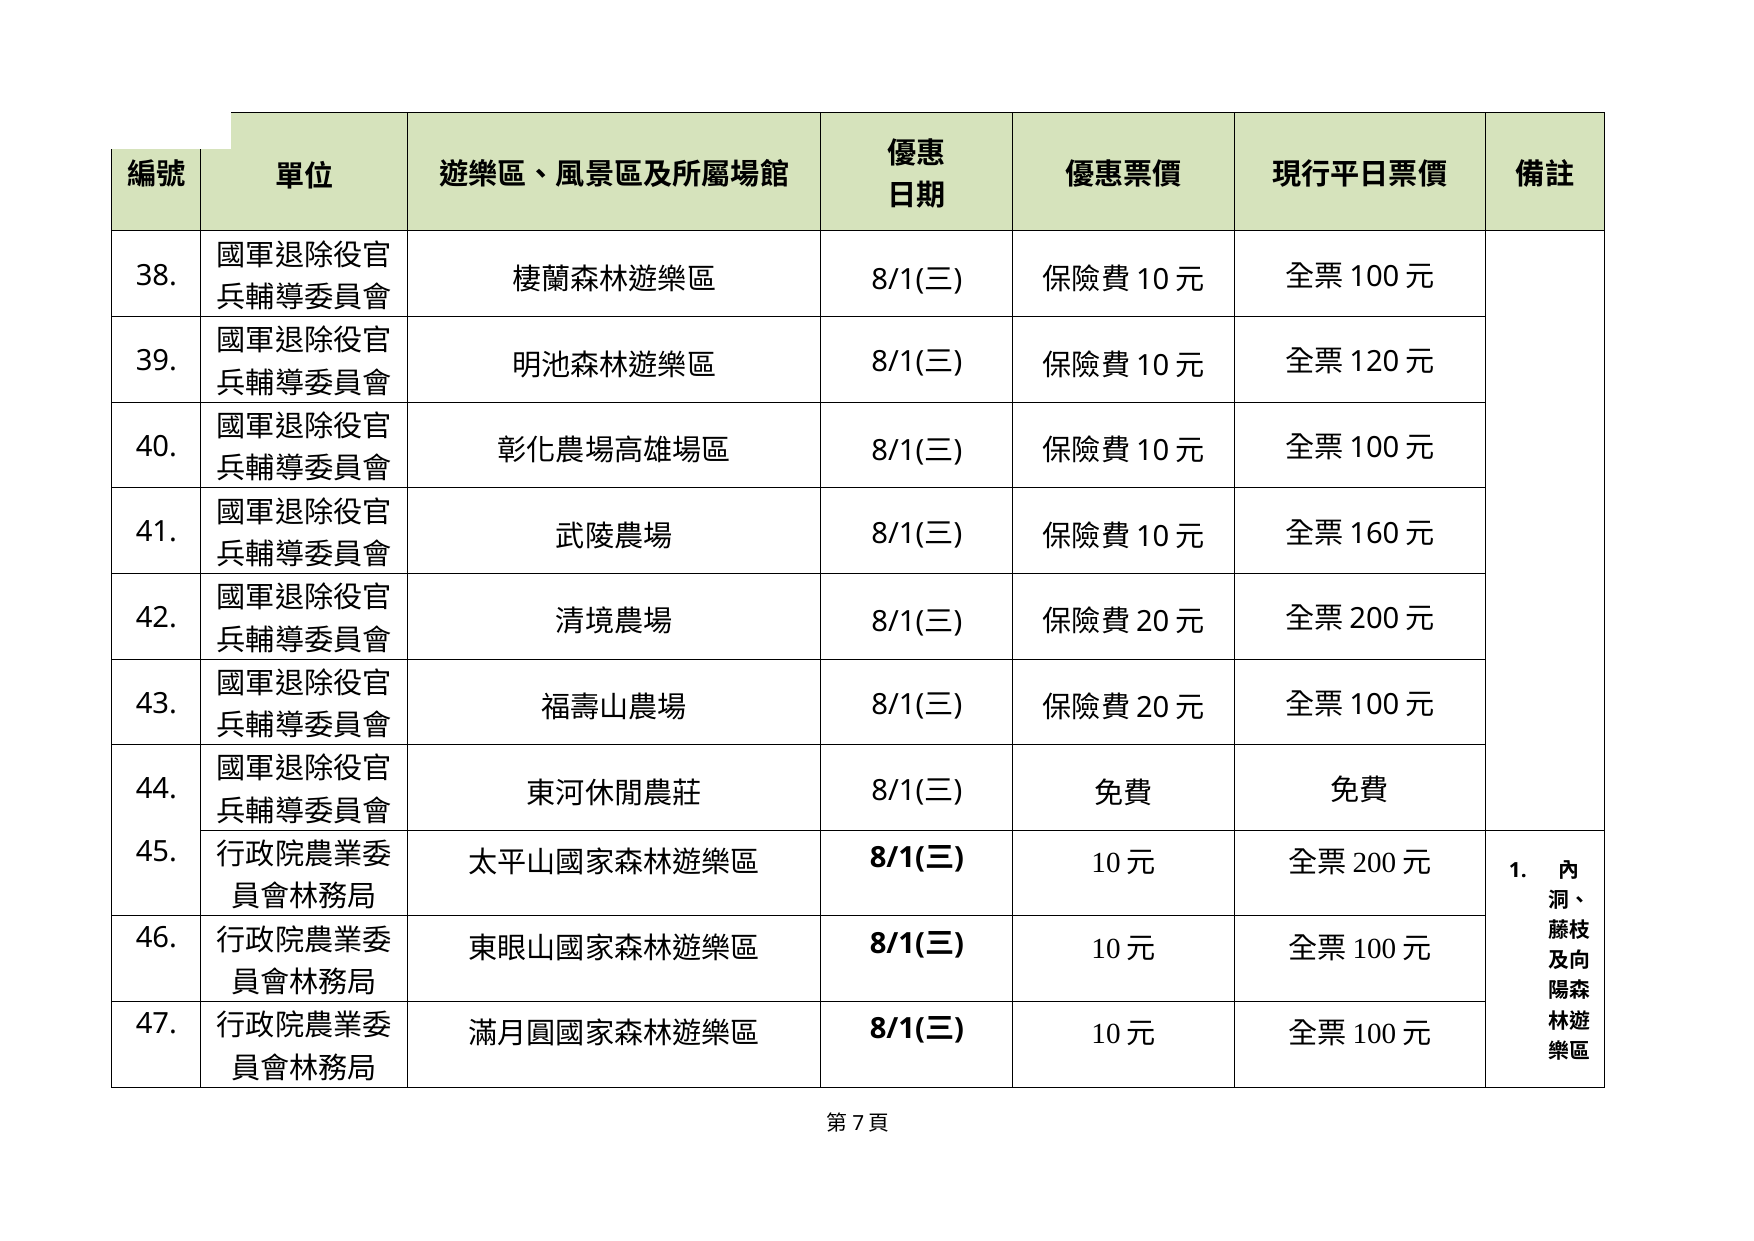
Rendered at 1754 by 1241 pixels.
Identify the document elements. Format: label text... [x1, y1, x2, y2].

table_cell 全票200元 [1235, 574, 1485, 658]
table_cell 東眼山國家森林遊樂區 [408, 916, 820, 1001]
table_header 8/1(三) [821, 231, 1012, 316]
table_header 10元 [1013, 831, 1234, 915]
table_cell 8/1(三) [821, 403, 1012, 487]
table_cell 全票100元 [1235, 403, 1485, 487]
table_header 國軍退除役官兵輔導委員會 [201, 231, 407, 316]
table_cell 8/1(三) [821, 488, 1012, 573]
table_cell 全票100元 [1235, 1002, 1485, 1087]
table_cell 8/1(三) [821, 660, 1012, 744]
table_cell 40. [112, 403, 200, 487]
table_cell 明池森林遊樂區 [408, 317, 820, 402]
table_cell 國軍退除役官兵輔導委員會 [201, 488, 407, 573]
table_cell 國軍退除役官兵輔導委員會 [201, 403, 407, 487]
table_cell 全票160元 [1235, 488, 1485, 573]
table_header 編號 [112, 149, 200, 230]
table_header 保險費10元 [1013, 231, 1234, 316]
table_cell 國軍退除役官兵輔導委員會 [201, 574, 407, 658]
table_cell 保險費10元 [1013, 488, 1234, 573]
table_cell 免費 [1235, 745, 1485, 830]
table_cell 39. [112, 317, 200, 402]
table_cell 福壽山農場 [408, 660, 820, 744]
table_cell 43. [112, 660, 200, 744]
table_cell 內洞、藤枝及向陽森林遊樂區休園中 武陵森林遊樂區由武陵農場統一收費 [1486, 831, 1604, 1087]
table_cell 全票100元 [1235, 916, 1485, 1001]
table_cell 8/1(三) [821, 1002, 1012, 1087]
table_cell 免費 [1013, 745, 1234, 830]
table_cell 全票120元 [1235, 317, 1485, 402]
table_header 遊樂區、風景區及所屬場館 [408, 113, 820, 230]
table_cell 滿月圓國家森林遊樂區 [408, 1002, 820, 1087]
table_header 全票200元 [1235, 831, 1485, 915]
table_cell 8/1(三) [821, 317, 1012, 402]
table_header 行政院農業委員會林務局 [201, 831, 407, 915]
table_cell 8/1(三) [821, 916, 1012, 1001]
table_cell 行政院農業委員會林務局 [201, 916, 407, 1001]
table_cell 武陵農場 [408, 488, 820, 573]
table_cell 全票100元 [1235, 660, 1485, 744]
table_header 太平山國家森林遊樂區 [408, 831, 820, 915]
table_cell 行政院農業委員會林務局 [201, 1002, 407, 1087]
table_header 38. [112, 231, 200, 316]
table_header 優惠 日期 [821, 113, 1012, 230]
table_cell 保險費10元 [1013, 317, 1234, 402]
table_cell 10元 [1013, 1002, 1234, 1087]
table_header 棲蘭森林遊樂區 [408, 231, 820, 316]
table_header 現行平日票價 [1235, 113, 1485, 230]
table_header 8/1(三) [821, 831, 1012, 915]
table_cell 彰化農場高雄場區 [408, 403, 820, 487]
table_cell 保險費20元 [1013, 574, 1234, 658]
table_cell 47. [112, 1002, 200, 1087]
table_cell 保險費20元 [1013, 660, 1234, 744]
table_cell 國軍退除役官兵輔導委員會 [201, 745, 407, 830]
table_cell 清境農場 [408, 574, 820, 658]
table_cell [1486, 231, 1604, 830]
table_header 備註 [1486, 113, 1604, 230]
table_header 全票100元 [1235, 231, 1485, 316]
table_cell 8/1(三) [821, 574, 1012, 658]
table_cell 46. [112, 916, 200, 1001]
table_cell 國軍退除役官兵輔導委員會 [201, 317, 407, 402]
table_cell 8/1(三) [821, 745, 1012, 830]
table_cell 41. [112, 488, 200, 573]
table_cell 10元 [1013, 916, 1234, 1001]
table_cell 國軍退除役官兵輔導委員會 [201, 660, 407, 744]
table_cell 東河休閒農莊 [408, 745, 820, 830]
table_header 45. [112, 830, 200, 915]
table_cell 保險費10元 [1013, 403, 1234, 487]
table_header 優惠票價 [1013, 113, 1234, 230]
table_cell 42. [112, 574, 200, 658]
table_cell 44. [112, 745, 200, 830]
table_header 單位 [201, 113, 407, 230]
